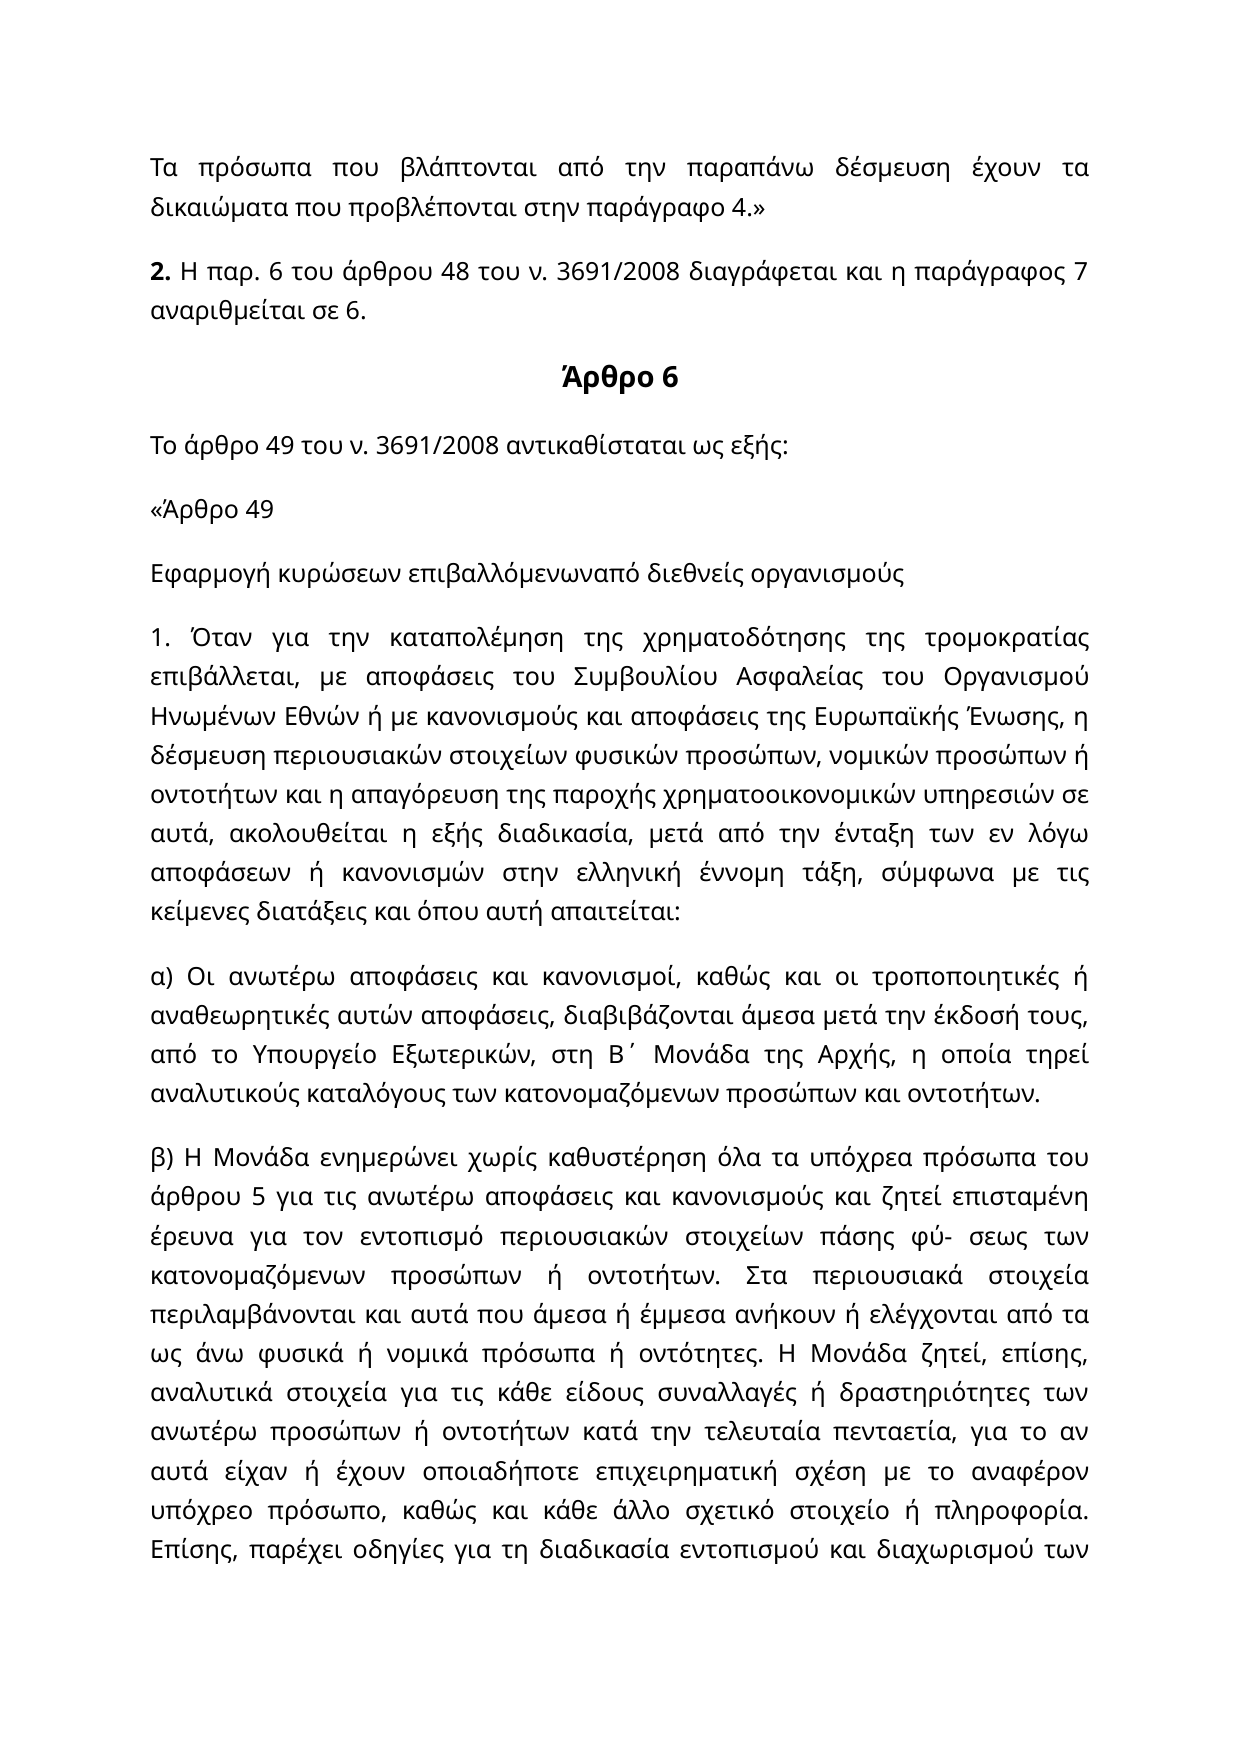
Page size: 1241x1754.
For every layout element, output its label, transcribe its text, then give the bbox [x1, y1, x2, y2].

text 1. Όταν για την καταπολέμηση της χρηματοδότησης της τρομοκρατίας επιβάλλεται, με αποφάσεις του Συμβουλίου Ασφαλείας του Οργανισμού Ηνωμένων Εθνών ή με κανονισμούς και αποφάσεις της Ευρωπαϊκής Ένωσης, η δέσμευση περιουσιακών στοιχείων φυσικών προσώπων, νομικών προσώπων ή οντοτήτων και η απαγόρευση της παροχής χρηματοοικονομικών υπηρεσιών σε αυτά, ακολουθείται η εξής διαδικασία, μετά από την ένταξη των εν λόγω αποφάσεων ή κανονισμών στην ελληνική έννομη τάξη, σύμφωνα με τις κείμενες διατάξεις και όπου αυτή απαιτείται: [150, 620, 1090, 928]
text 2. Η παρ. 6 του άρθρου 48 του ν. 3691/2008 διαγράφεται και η παράγραφος 7 αναριθμείται σε 6. [150, 253, 1090, 327]
text «Άρθρο 49 [150, 491, 1090, 526]
text Τα πρόσωπα που βλάπτονται από την παραπάνω δέσμευση έχουν τα δικαιώματα που προβλέπονται στην παράγραφο 4.» [150, 150, 1090, 223]
text Το άρθρο 49 του ν. 3691/2008 αντικαθίσταται ως εξής: [150, 427, 1090, 461]
text β) Η Μονάδα ενημερώνει χωρίς καθυστέρηση όλα τα υπόχρεα πρόσωπα του άρθρου 5 για τις ανωτέρω αποφάσεις και κανονισμούς και ζητεί επισταμένη έρευνα για τον εντοπισμό περιουσιακών στοιχείων πάσης φύ- σεως των κατονομαζόμενων προσώπων ή οντοτήτων. Στα περιουσιακά στοιχεία περιλαμβάνονται και αυτά που άμεσα ή έμμεσα ανήκουν ή ελέγχονται από τα ως άνω φυσικά ή νομικά πρόσωπα ή οντότητες. Η Μονάδα ζητεί, επίσης, αναλυτικά στοιχεία για τις κάθε είδους συναλλαγές ή δραστηριότητες των ανωτέρω προσώπων ή οντοτήτων κατά την τελευταία πενταετία, για το αν αυτά είχαν ή έχουν οποιαδήποτε επιχειρηματική σχέση με το αναφέρον υπόχρεο πρόσωπο, καθώς και κάθε άλλο σχετικό στοιχείο ή πληροφορία. Επίσης, παρέχει οδηγίες για τη διαδικασία εντοπισμού και διαχωρισμού των [150, 1140, 1090, 1566]
subtitle Άρθρο 6 [150, 357, 1090, 396]
text Εφαρμογή κυρώσεων επιβαλλόμενωναπό διεθνείς οργανισμούς [150, 556, 1090, 590]
text α) Οι ανωτέρω αποφάσεις και κανονισμοί, καθώς και οι τροποποιητικές ή αναθεωρητικές αυτών αποφάσεις, διαβιβάζονται άμεσα μετά την έκδοσή τους, από το Υπουργείο Εξωτερικών, στη Β΄ Μονάδα της Αρχής, η οποία τηρεί αναλυτικούς καταλόγους των κατονομαζόμενων προσώπων και οντοτήτων. [150, 958, 1090, 1110]
